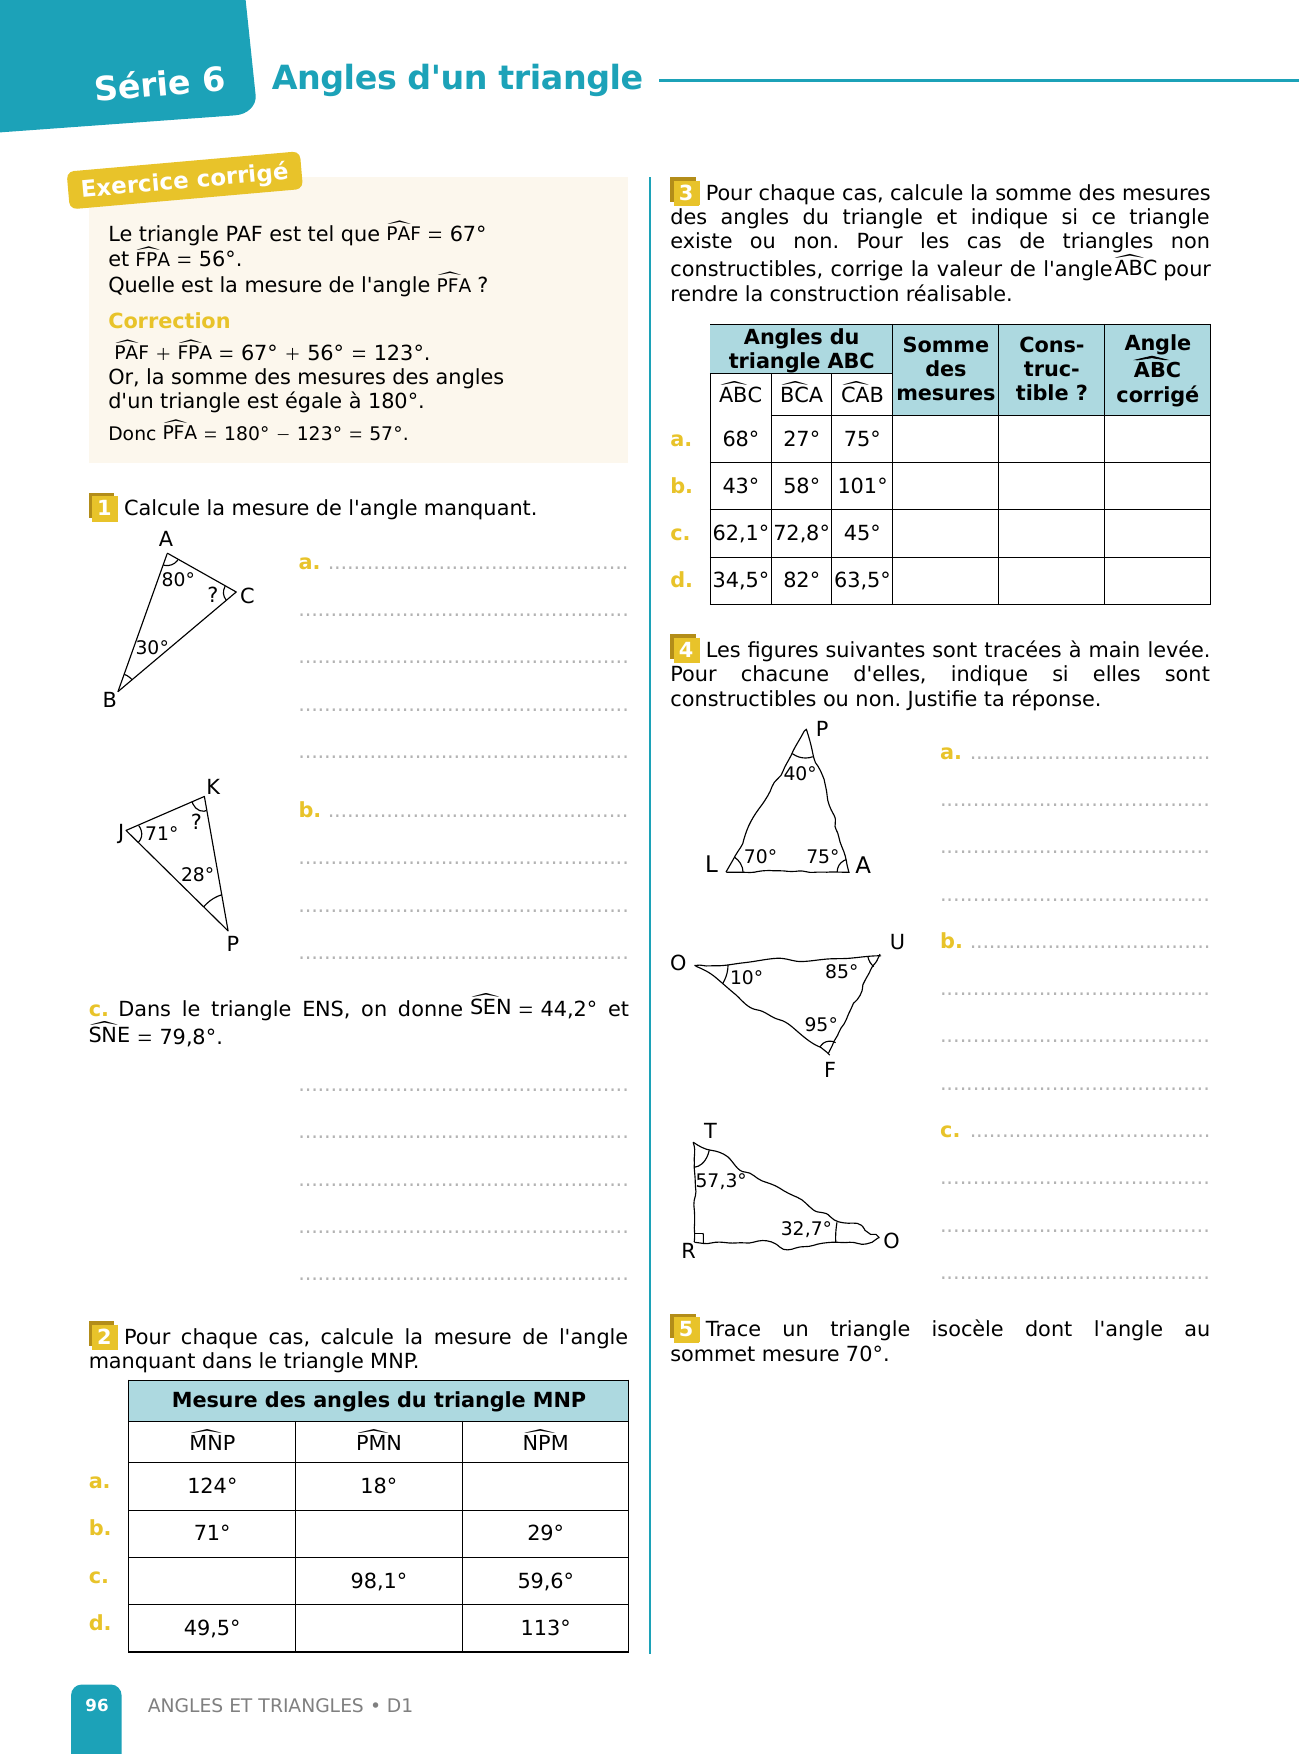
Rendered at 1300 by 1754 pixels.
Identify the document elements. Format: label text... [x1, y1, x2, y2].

table_cell [893, 463, 998, 509]
subtitle Pour chaque cas, calcule la mesure de l'angle manquant dans le triangle MNP. [88, 1321, 629, 1373]
table_cell [1105, 558, 1210, 604]
text Quelle est la mesure de l'angle? [108, 272, 609, 297]
list . [298, 527, 629, 574]
table_cell 101° [832, 463, 892, 509]
table_cell 59,6° [463, 1558, 628, 1604]
table_cell 43° [711, 463, 771, 509]
table_cell 72,8° [772, 510, 831, 557]
table_cell [463, 1463, 628, 1509]
table_cell [89, 1421, 128, 1462]
table_cell 82° [772, 558, 831, 604]
table_cell [893, 558, 998, 604]
list . [298, 775, 629, 822]
text Le triangle PAF est tel que 67° et 56°. [108, 220, 609, 272]
subtitle Trace un triangle isocèle dont l'angle au sommet mesure 70°. [670, 1314, 1211, 1366]
table_cell 45° [832, 510, 892, 557]
list Dans le triangle ENS, on donne 44,2° et  79,8°. [88, 993, 629, 1049]
table_cell [296, 1511, 462, 1557]
table_cell 29° [463, 1511, 628, 1557]
table_cell 63,5° [832, 558, 892, 604]
table_cell 49,5° [129, 1605, 295, 1651]
subtitle Les figures suivantes sont tracées à main levée. Pour chacune d'elles, indique si elles sont constructibles ou non. Justifie ta réponse. [670, 634, 1211, 711]
text Donc 180° − 123°  57°. [108, 419, 609, 444]
table_cell [999, 463, 1104, 509]
table_header Cons-truc-tible ? [999, 325, 1104, 415]
table_header [89, 1380, 128, 1421]
table_header Angle corrigé [1105, 325, 1210, 415]
list . [940, 1095, 1211, 1142]
table_cell [711, 374, 771, 415]
table_cell [463, 1422, 628, 1462]
table_cell [1105, 510, 1210, 557]
subtitle Calcule la mesure de l'angle manquant. [114, 493, 629, 521]
table_cell [670, 462, 710, 509]
table_cell [89, 1557, 128, 1604]
table_cell 58° [772, 463, 831, 509]
table_cell [893, 510, 998, 557]
table_header [670, 324, 710, 415]
list . [940, 717, 1211, 764]
table_cell 71° [129, 1511, 295, 1557]
table_cell 75° [832, 416, 892, 462]
table_cell [999, 416, 1104, 462]
list . [940, 906, 1211, 953]
table_cell [999, 510, 1104, 557]
table_cell 68° [711, 415, 771, 462]
table_cell 124° [129, 1463, 295, 1509]
table_cell [832, 374, 892, 415]
table_cell [670, 509, 710, 557]
table_cell [670, 557, 710, 604]
table_cell 18° [296, 1463, 462, 1509]
table_cell [89, 1510, 128, 1557]
table_cell [296, 1422, 462, 1462]
table_cell 113° [463, 1605, 628, 1651]
text  67°  56°  123°. Or, la somme des mesures des angles d'un triangle est égale à 180°. [108, 339, 609, 413]
table_cell [89, 1462, 128, 1509]
table_cell [129, 1422, 295, 1462]
table_cell [296, 1605, 462, 1651]
table_cell [1105, 463, 1210, 509]
text Correction [108, 309, 609, 333]
table_cell 27° [772, 416, 831, 462]
table_header Somme des mesures [893, 325, 998, 415]
table_header Mesure des angles du triangle MNP [129, 1381, 628, 1421]
subtitle Pour chaque cas, calcule la somme des mesures des angles du triangle et indique si ce triangle existe ou non. Pour les cas de triangles non constructibles, corrige la valeur de l'anglepour rendre la construction réalisable. [670, 177, 1211, 306]
table_cell [893, 416, 998, 462]
table_cell [999, 558, 1104, 604]
table_cell [89, 1604, 128, 1651]
table_cell [772, 374, 831, 415]
table_cell [129, 1558, 295, 1604]
table_cell 34,5° [711, 558, 771, 604]
table_cell 98,1° [296, 1558, 462, 1604]
table_cell 62,1° [711, 510, 771, 557]
table_cell [1105, 416, 1210, 462]
table_cell [670, 415, 710, 462]
table_header Angles du triangle ABC [710, 325, 892, 373]
